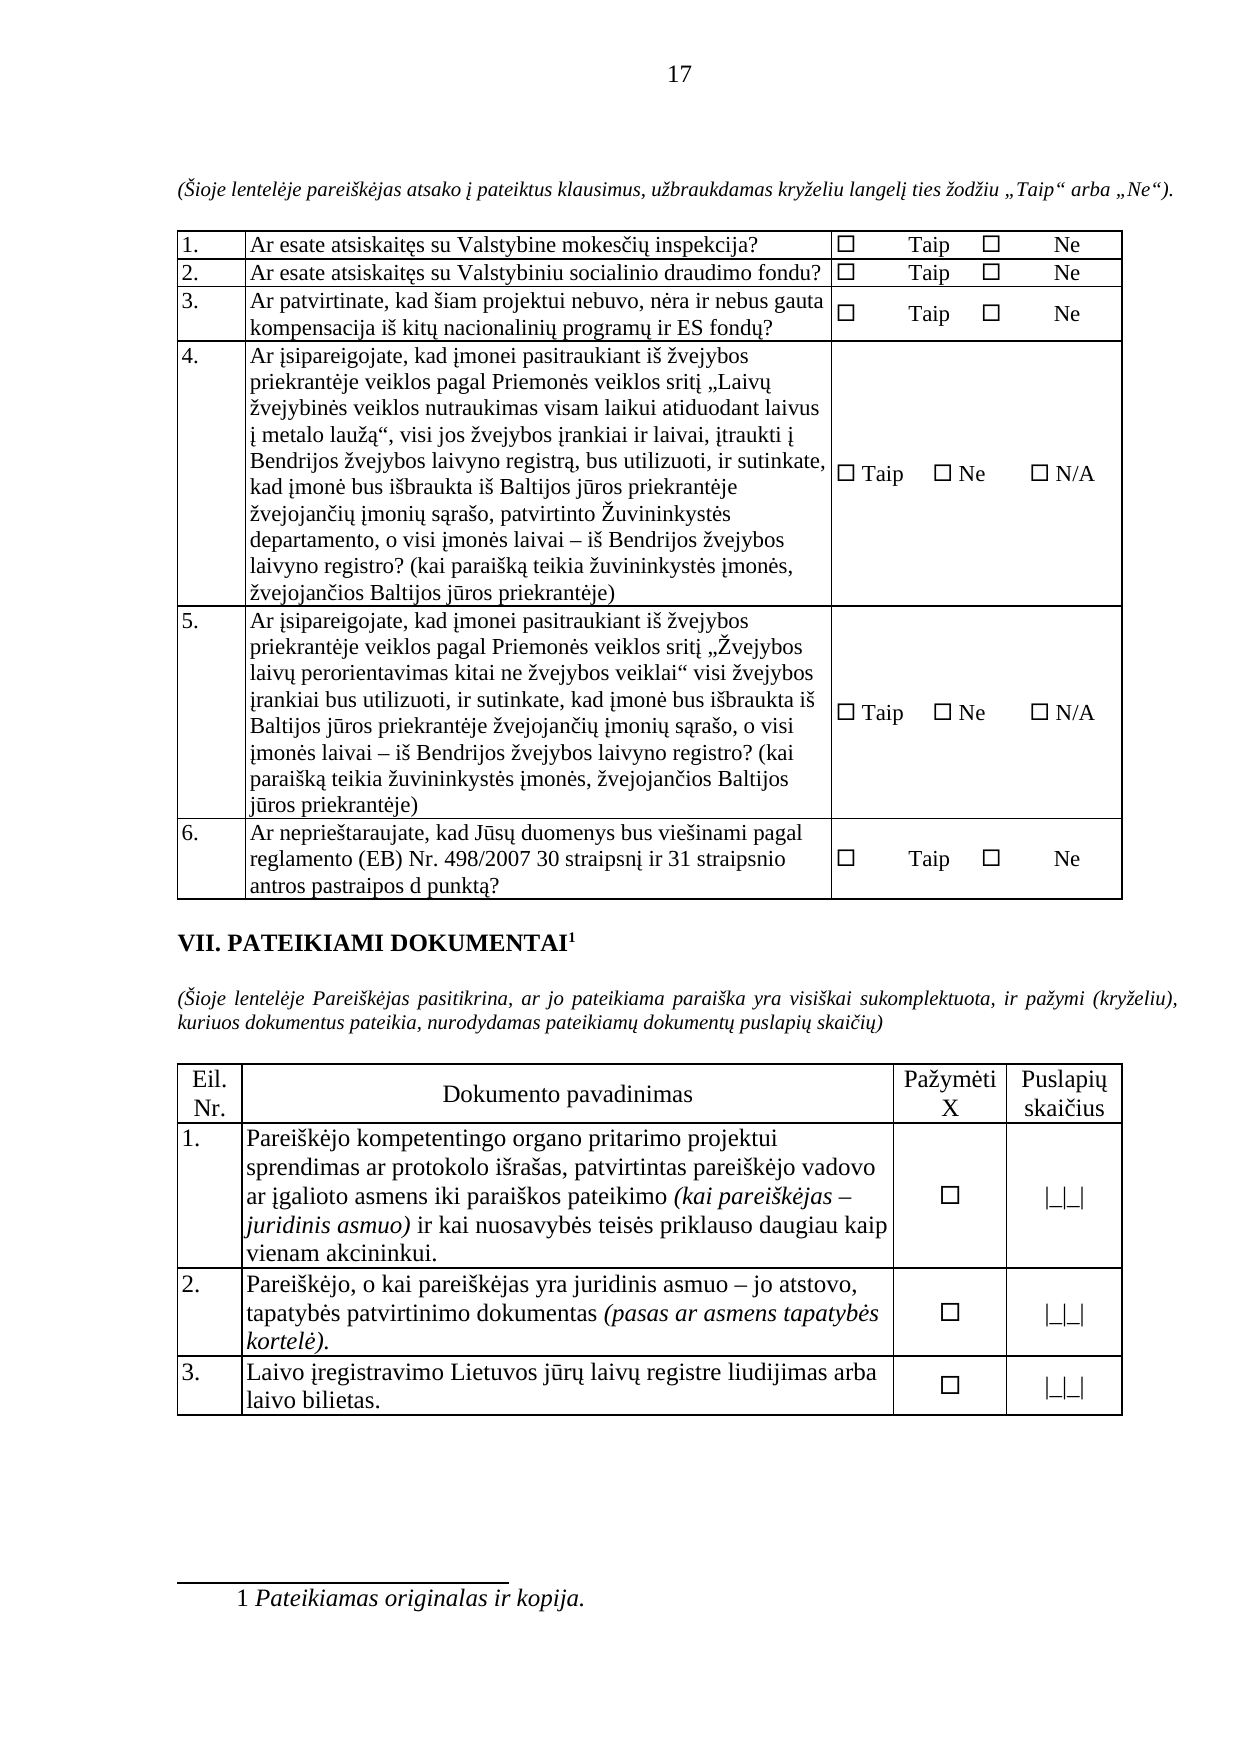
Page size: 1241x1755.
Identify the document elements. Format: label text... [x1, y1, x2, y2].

table_cell Ne [1049, 287, 1121, 340]
text (Šioje lentelėje pareiškėjas atsako į pateiktus klausimus, užbraukdamas kryželiu langelį ties žodžiu „Taip“ arba „Ne“). [177, 177, 1181, 201]
table_cell [] Taip [832, 607, 928, 818]
table_cell 4. [178, 342, 245, 605]
text Pateikiamas originalas ir kopija. [177, 1583, 1181, 1612]
table_cell Ne [1049, 819, 1121, 898]
table_cell 2. [178, 1269, 241, 1355]
table_cell [] [977, 287, 1049, 340]
table_header [] [977, 232, 1049, 258]
table_cell Ar patvirtinate, kad šiam projektui nebuvo, nėra ir nebus gauta kompensacija iš kitų nacionalinių programų ir ES fondų? [246, 287, 831, 340]
table_cell [] [894, 1269, 1006, 1355]
table_cell [] [977, 819, 1049, 898]
table_cell Taip [904, 287, 977, 340]
table_header Dokumento pavadinimas [243, 1065, 893, 1122]
table_cell 5. [178, 607, 245, 818]
table_cell 3. [178, 1357, 241, 1414]
table_cell Taip [904, 819, 977, 898]
table_cell [] [894, 1124, 1006, 1267]
table_header Ne [1049, 232, 1121, 258]
table_cell Ne [1049, 260, 1121, 286]
table_cell |_|_| [1007, 1124, 1121, 1267]
table_cell Laivo įregistravimo Lietuvos jūrų laivų registre liudijimas arba laivo bilietas. [243, 1357, 893, 1414]
table_cell [] [894, 1357, 1006, 1414]
table_cell [] N/A [1025, 607, 1121, 818]
table_header Taip [904, 232, 977, 258]
table_header [] [832, 232, 904, 258]
table_cell [] Taip [832, 342, 928, 605]
table_cell |_|_| [1007, 1269, 1121, 1355]
text VII. PATEIKIAMI DOKUMENTAI [177, 928, 1181, 957]
table_cell |_|_| [1007, 1357, 1121, 1414]
table_cell 2. [178, 260, 245, 286]
table_cell [] Ne [928, 342, 1025, 605]
table_cell [] [832, 819, 904, 898]
table_cell [] [832, 260, 904, 286]
table_cell Pareiškėjo, o kai pareiškėjas yra juridinis asmuo – jo atstovo, tapatybės patvirtinimo dokumentas (pasas ar asmens tapatybės kortelė). [243, 1269, 893, 1355]
table_cell 1. [178, 1124, 241, 1267]
table_cell Pareiškėjo kompetentingo organo pritarimo projektui sprendimas ar protokolo išrašas, patvirtintas pareiškėjo vadovo ar įgalioto asmens iki paraiškos pateikimo (kai pareiškėjas – juridinis asmuo) ir kai nuosavybės teisės priklauso daugiau kaip vienam akcininkui. [243, 1124, 893, 1267]
table_cell [] [977, 260, 1049, 286]
table_header 1. [178, 232, 245, 258]
table_cell Ar neprieštaraujate, kad Jūsų duomenys bus viešinami pagal reglamento (EB) Nr. 498/2007 30 straipsnį ir 31 straipsnio antros pastraipos d punktą? [246, 819, 831, 898]
table_cell [] [832, 287, 904, 340]
table_cell Ar įsipareigojate, kad įmonei pasitraukiant iš žvejybos priekrantėje veiklos pagal Priemonės veiklos sritį „Laivų žvejybinės veiklos nutraukimas visam laikui atiduodant laivus į metalo laužą“, visi jos žvejybos įrankiai ir laivai, įtraukti į Bendrijos žvejybos laivyno registrą, bus utilizuoti, ir sutinkate, kad įmonė bus išbraukta iš Baltijos jūros priekrantėje žvejojančių įmonių sąrašo, patvirtinto Žuvininkystės departamento, o visi įmonės laivai – iš Bendrijos žvejybos laivyno registro? (kai paraišką teikia žuvininkystės įmonės, žvejojančios Baltijos jūros priekrantėje) [246, 342, 831, 605]
table_cell 3. [178, 287, 245, 340]
table_header Puslapių skaičius [1007, 1065, 1121, 1122]
table_cell Taip [904, 260, 977, 286]
table_header Eil. Nr. [178, 1065, 241, 1122]
table_cell Ar įsipareigojate, kad įmonei pasitraukiant iš žvejybos priekrantėje veiklos pagal Priemonės veiklos sritį „Žvejybos laivų perorientavimas kitai ne žvejybos veiklai“ visi žvejybos įrankiai bus utilizuoti, ir sutinkate, kad įmonė bus išbraukta iš Baltijos jūros priekrantėje žvejojančių įmonių sąrašo, o visi įmonės laivai – iš Bendrijos žvejybos laivyno registro? (kai paraišką teikia žuvininkystės įmonės, žvejojančios Baltijos jūros priekrantėje) [246, 607, 831, 818]
table_cell 6. [178, 819, 245, 898]
text (Šioje lentelėje Pareiškėjas pasitikrina, ar jo pateikiama paraiška yra visiškai sukomplektuota, ir pažymi (kryželiu), kuriuos dokumentus pateikia, nurodydamas pateikiamų dokumentų puslapių skaičių) [177, 986, 1181, 1034]
table_header Ar esate atsiskaitęs su Valstybine mokesčių inspekcija? [246, 232, 831, 258]
table_cell Ar esate atsiskaitęs su Valstybiniu socialinio draudimo fondu? [246, 260, 831, 286]
table_cell [] Ne [928, 607, 1025, 818]
table_header Pažymėti X [894, 1065, 1006, 1122]
table_cell [] N/A [1025, 342, 1121, 605]
